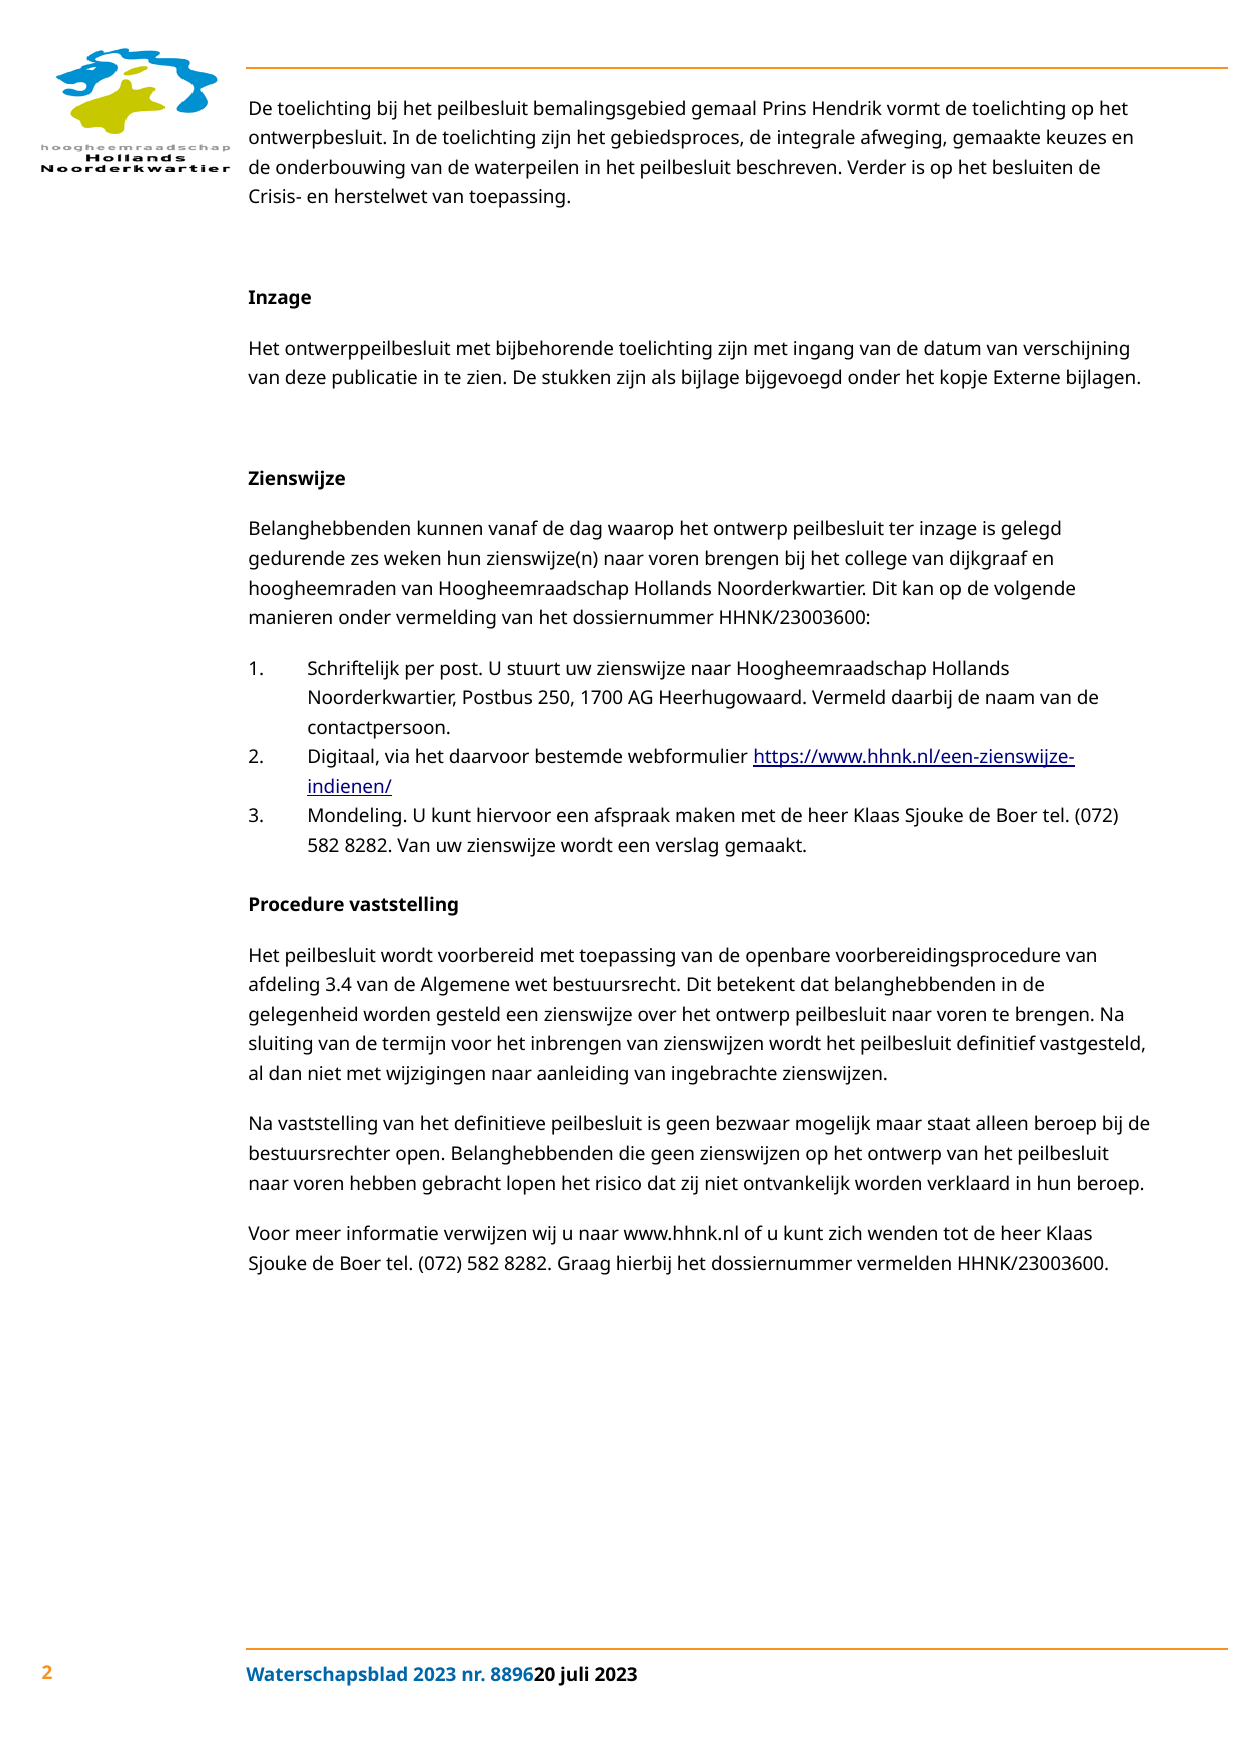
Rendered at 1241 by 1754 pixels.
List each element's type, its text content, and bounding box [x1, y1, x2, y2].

text Procedure vaststelling [248, 891, 1152, 917]
text Het ontwerppeilbesluit met bijbehorende toelichting zijn met ingang van de datum van verschijning van deze publicatie in te zien. De stukken zijn als bijlage bijgevoegd onder het kopje Externe bijlagen. [248, 335, 1152, 390]
list Schriftelijk per post. U stuurt uw zienswijze naar Hoogheemraadschap Hollands Noorderkwartier, Postbus 250, 1700 AG Heerhugowaard. Vermeld daarbij de naam van de contactpersoon. [248, 655, 1152, 740]
text Zienswijze [248, 465, 1152, 491]
list Digitaal, via het daarvoor bestemde webformulier https://www.hhnk.nl/een-zienswijze-indienen/ [248, 743, 1152, 799]
text Voor meer informatie verwijzen wij u naar www.hhnk.nl of u kunt zich wenden tot de heer Klaas Sjouke de Boer tel. (072) 582 8282. Graag hierbij het dossiernummer vermelden HHNK/23003600. [248, 1220, 1152, 1276]
text Na vaststelling van het definitieve peilbesluit is geen bezwaar mogelijk maar staat alleen beroep bij de bestuursrechter open. Belanghebbenden die geen zienswijzen op het ontwerp van het peilbesluit naar voren hebben gebracht lopen het risico dat zij niet ontvankelijk worden verklaard in hun beroep. [248, 1111, 1152, 1196]
text Het peilbesluit wordt voorbereid met toepassing van de openbare voorbereidingsprocedure van afdeling 3.4 van de Algemene wet bestuursrecht. Dit betekent dat belanghebbenden in de gelegenheid worden gesteld een zienswijze over het ontwerp peilbesluit naar voren te brengen. Na sluiting van de termijn voor het inbrengen van zienswijzen wordt het peilbesluit definitief vastgesteld, al dan niet met wijzigingen naar aanleiding van ingebrachte zienswijzen. [248, 942, 1152, 1086]
text Belanghebbenden kunnen vanaf de dag waarop het ontwerp peilbesluit ter inzage is gelegd gedurende zes weken hun zienswijze(n) naar voren brengen bij het college van dijkgraaf en hoogheemraden van Hoogheemraadschap Hollands Noorderkwartier. Dit kan op de volgende manieren onder vermelding van het dossiernummer HHNK/23003600: [248, 516, 1152, 630]
picture [41, 47, 231, 172]
text Inzage [248, 284, 1152, 310]
text De toelichting bij het peilbesluit bemalingsgebied gemaal Prins Hendrik vormt de toelichting op het ontwerpbesluit. In de toelichting zijn het gebiedsproces, de integrale afweging, gemaakte keuzes en de onderbouwing van de waterpeilen in het peilbesluit beschreven. Verder is op het besluiten de Crisis- en herstelwet van toepassing. [248, 95, 1152, 209]
list Mondeling. U kunt hiervoor een afspraak maken met de heer Klaas Sjouke de Boer tel. (072) 582 8282. Van uw zienswijze wordt een verslag gemaakt. [248, 803, 1152, 858]
